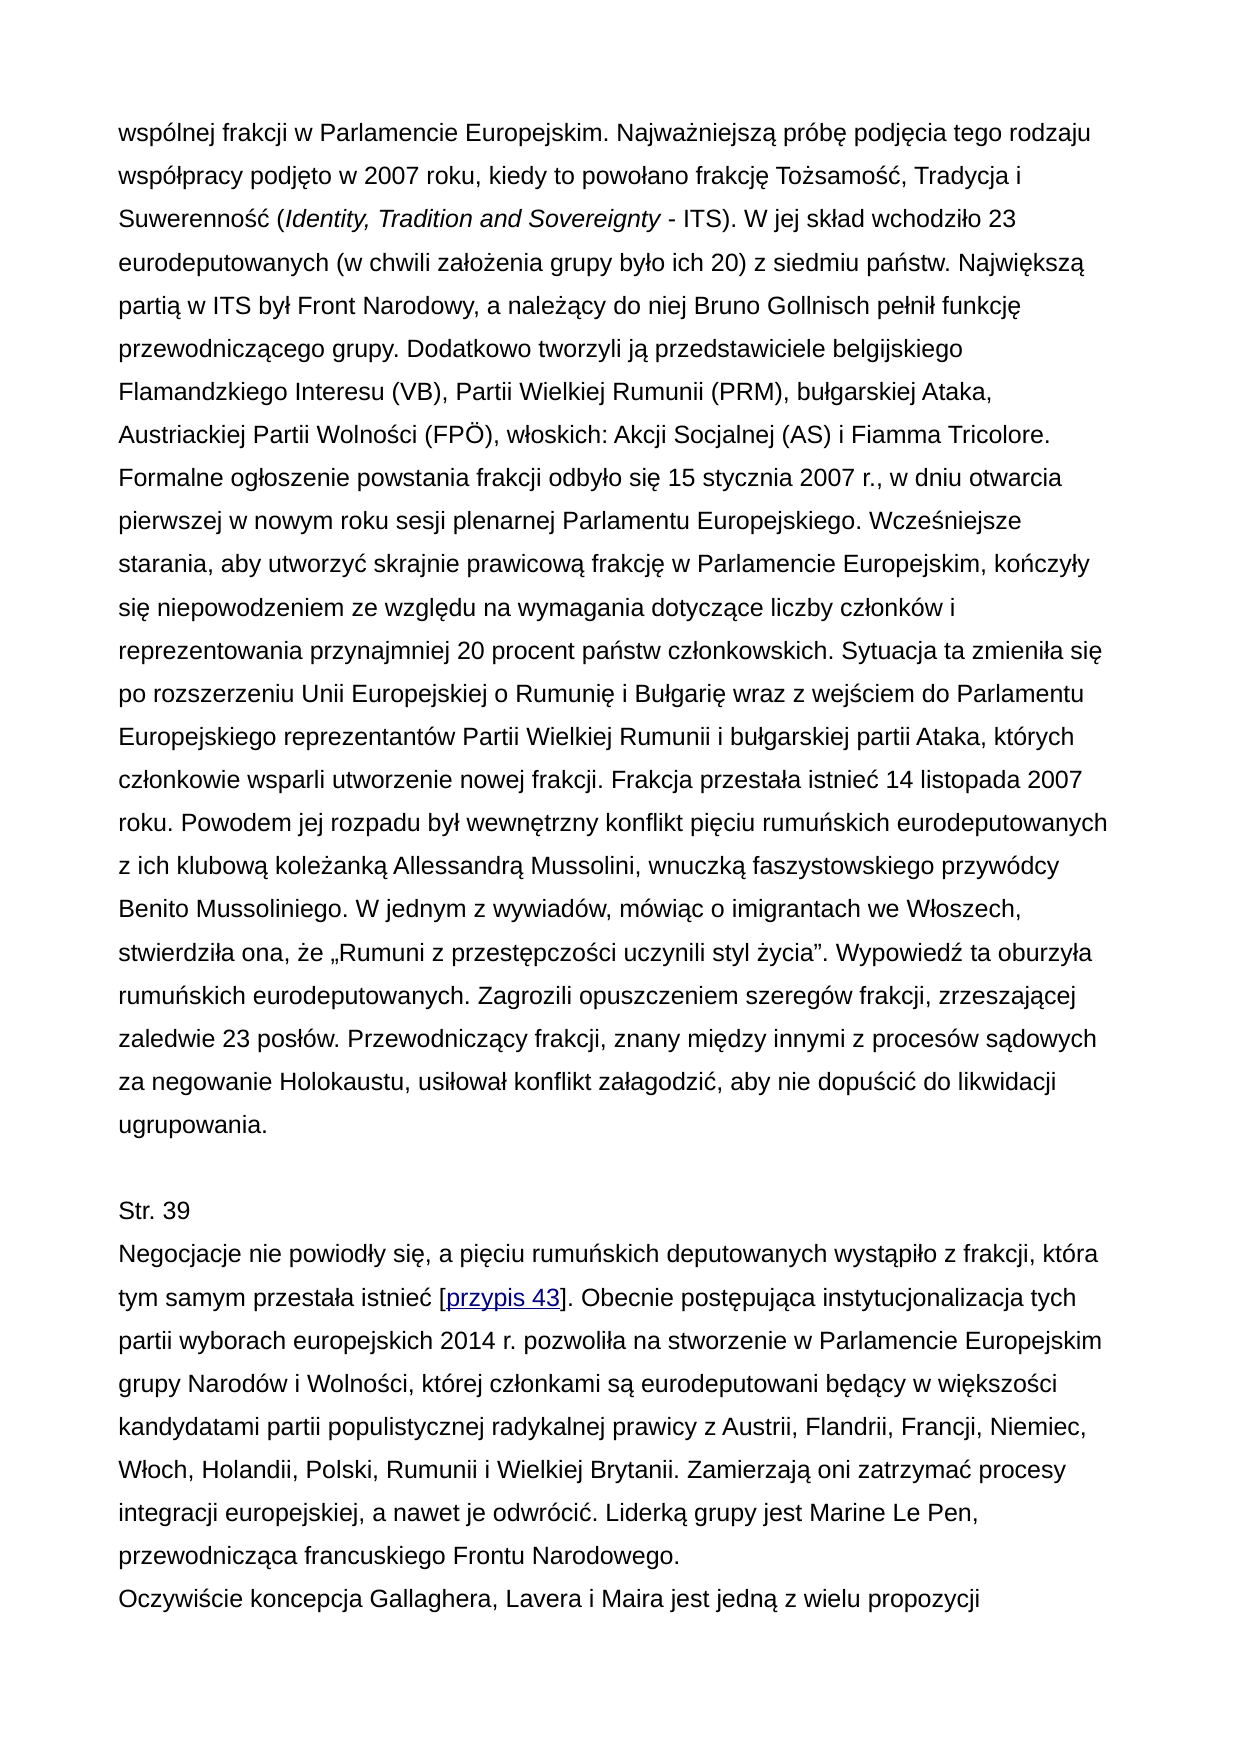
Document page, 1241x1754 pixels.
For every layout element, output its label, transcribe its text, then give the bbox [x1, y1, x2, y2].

text Formalne ogłoszenie powstania frakcji odbyło się 15 stycznia 2007 r., w dniu otwarcia pierwszej w nowym roku sesji plenarnej Parlamentu Europejskiego. Wcześniejsze starania, aby utworzyć skrajnie prawicową frakcję w Parlamencie Europejskim, kończyły się niepowodzeniem ze względu na wymagania dotyczące liczby członków i reprezentowania przynajmniej 20 procent państw członkowskich. Sytuacja ta zmieniła się po rozszerzeniu Unii Europejskiej o Rumunię i Bułgarię wraz z wejściem do Parlamentu Europejskiego reprezentantów Partii Wielkiej Rumunii i bułgarskiej partii Ataka, których członkowie wsparli utworzenie nowej frakcji. Frakcja przestała istnieć 14 listopada 2007 roku. Powodem jej rozpadu był wewnętrzny konflikt pięciu rumuńskich eurodeputowanych z ich klubową koleżanką Allessandrą Mussolini, wnuczką faszystowskiego przywódcy Benito Mussoliniego. W jednym z wywiadów, mówiąc o imigrantach we Włoszech, stwierdziła ona, że „Rumuni z przestępczości uczynili styl życia”. Wypowiedź ta oburzyła rumuńskich eurodeputowanych. Zagrozili opuszczeniem szeregów frakcji, zrzeszającej zaledwie 23 posłów. Przewodniczący frakcji, znany między innymi z procesów sądowych za negowanie Holokaustu, usiłował konflikt załagodzić, aby nie dopuścić do likwidacji ugrupowania. [118, 463, 1122, 1139]
text Oczywiście koncepcja Gallaghera, Lavera i Maira jest jedną z wielu propozycji [118, 1584, 1122, 1613]
text Str. 39 [118, 1196, 1122, 1225]
text Negocjacje nie powiodły się, a pięciu rumuńskich deputowanych wystąpiło z frakcji, która tym samym przestała istnieć [przypis 43]. Obecnie postępująca instytucjonalizacja tych partii wyborach europejskich 2014 r. pozwoliła na stworzenie w Parlamencie Europejskim grupy Narodów i Wolności, której członkami są eurodeputowani będący w większości kandydatami partii populistycznej radykalnej prawicy z Austrii, Flandrii, Francji, Niemiec, Włoch, Holandii, Polski, Rumunii i Wielkiej Brytanii. Zamierzają oni zatrzymać procesy integracji europejskiej, a nawet je odwrócić. Liderką grupy jest Marine Le Pen, przewodnicząca francuskiego Frontu Narodowego. [118, 1239, 1122, 1570]
text wspólnej frakcji w Parlamencie Europejskim. Najważniejszą próbę podjęcia tego rodzaju współpracy podjęto w 2007 roku, kiedy to powołano frakcję Tożsamość, Tradycja i Suwerenność (Identity, Tradition and Sovereignty - ITS). W jej skład wchodziło 23 eurodeputowanych (w chwili założenia grupy było ich 20) z siedmiu państw. Największą partią w ITS był Front Narodowy, a należący do niej Bruno Gollnisch pełnił funkcję przewodniczącego grupy. Dodatkowo tworzyli ją przedstawiciele belgijskiego Flamandzkiego Interesu (VB), Partii Wielkiej Rumunii (PRM), bułgarskiej Ataka, Austriackiej Partii Wolności (FPÖ), włoskich: Akcji Socjalnej (AS) i Fiamma Tricolore. [118, 118, 1122, 449]
